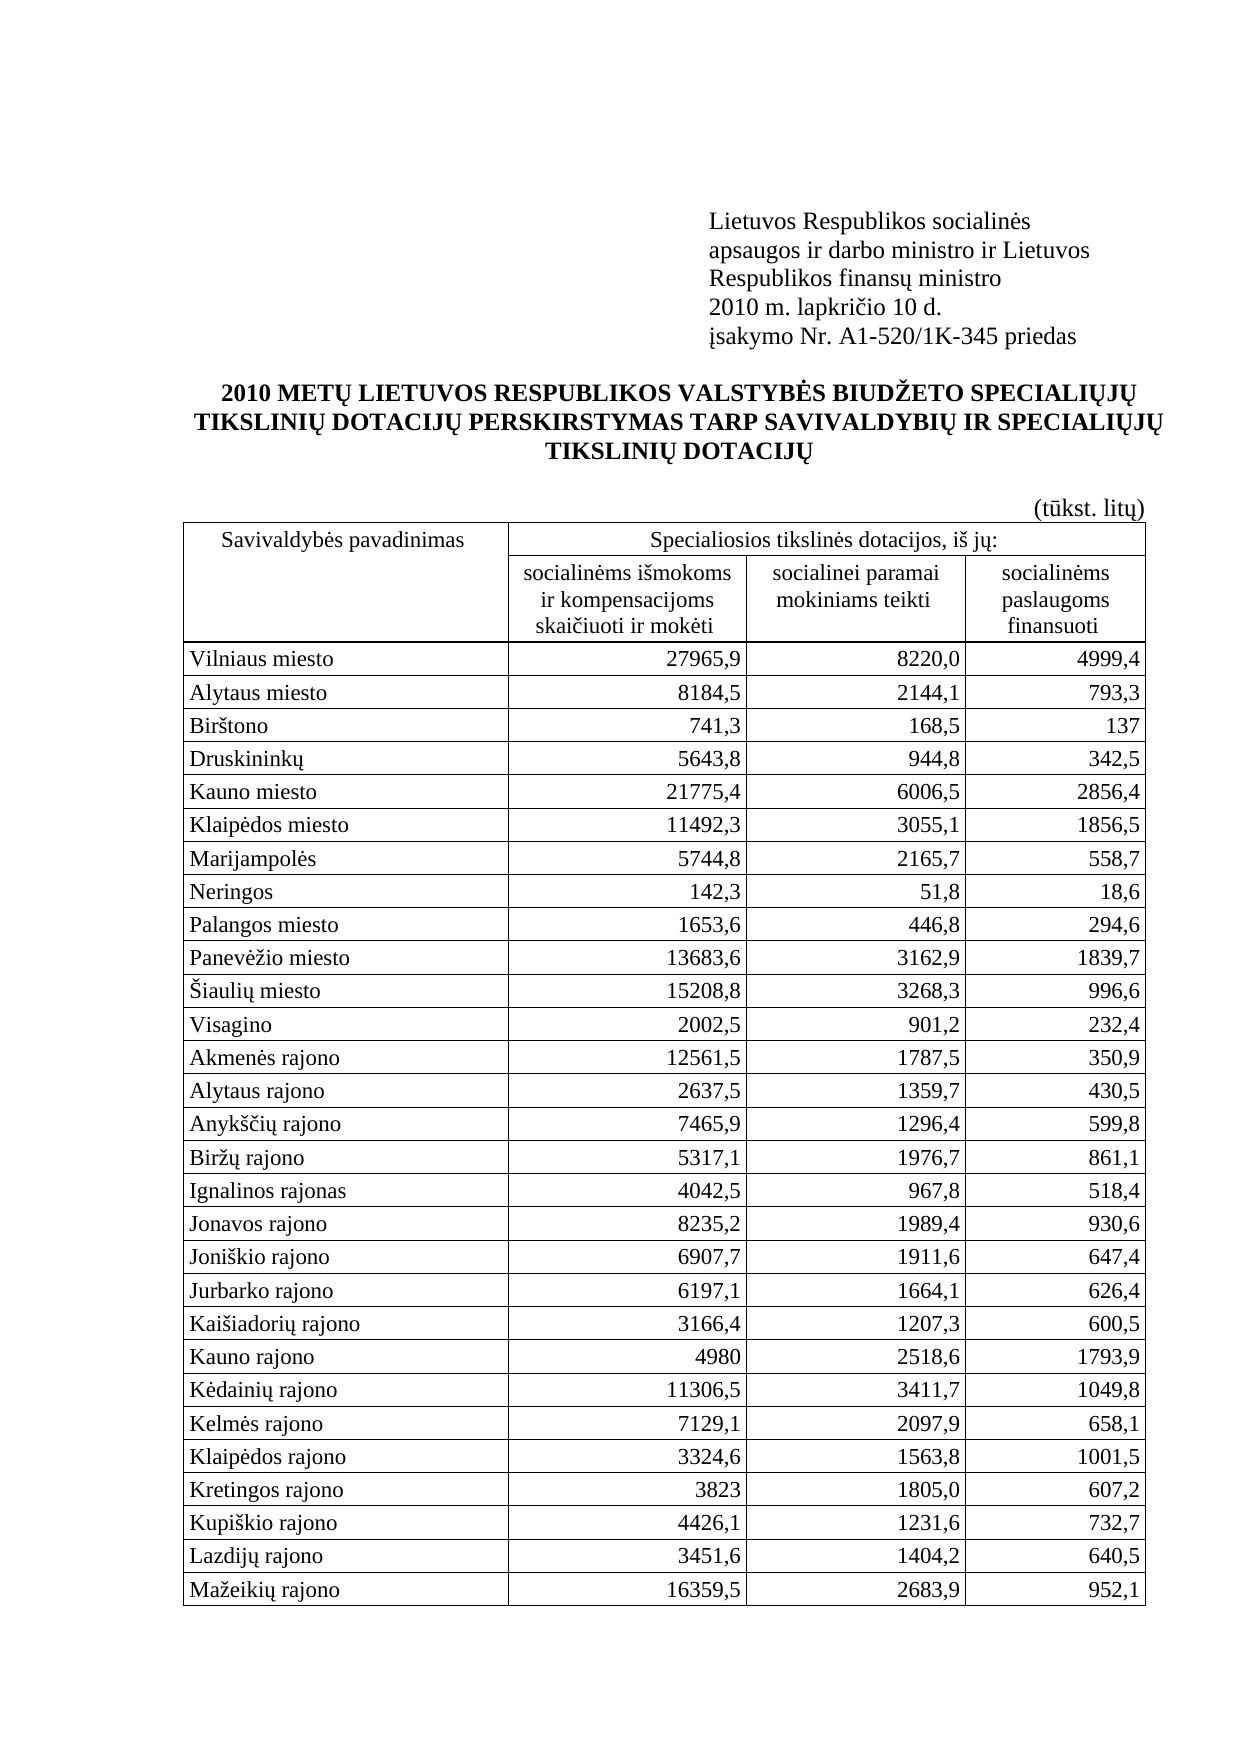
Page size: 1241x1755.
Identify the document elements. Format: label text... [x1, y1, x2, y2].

text (tūkst. litų) [177, 493, 1181, 522]
table_cell Akmenės rajono [184, 1041, 508, 1073]
table_cell 7129,1 [509, 1407, 746, 1439]
table_cell Kauno miesto [184, 775, 508, 807]
table_cell 1359,7 [747, 1074, 965, 1107]
table_cell 3166,4 [509, 1307, 746, 1339]
table_cell 3324,6 [509, 1440, 746, 1472]
table_cell 21775,4 [509, 775, 746, 807]
text įsakymo Nr. A1-520/1K-345 priedas [177, 321, 1181, 350]
table_cell Kėdainių rajono [184, 1374, 508, 1406]
table_cell 3268,3 [747, 975, 965, 1007]
table_cell Palangos miesto [184, 908, 508, 940]
table_cell 16359,5 [509, 1573, 746, 1605]
table_cell 1296,4 [747, 1108, 965, 1140]
table_cell 5643,8 [509, 742, 746, 774]
text 2010 METŲ LIETUVOS RESPUBLIKOS VALSTYBĖS BIUDŽETO SPECIALIŲJŲ TIKSLINIŲ DOTACIJŲ PERSKIRSTYMAS TARP SAVIVALDYBIŲ IR SPECIALIŲJŲ TIKSLINIŲ DOTACIJŲ [177, 378, 1181, 465]
table_cell 2637,5 [509, 1074, 746, 1107]
table_cell 13683,6 [509, 941, 746, 974]
table_cell 1049,8 [966, 1374, 1145, 1406]
table_cell 1653,6 [509, 908, 746, 940]
table_cell 732,7 [966, 1506, 1145, 1538]
table_cell 793,3 [966, 676, 1145, 708]
table_cell 1001,5 [966, 1440, 1145, 1472]
table_cell 7465,9 [509, 1108, 746, 1140]
table_cell 930,6 [966, 1207, 1145, 1239]
table_cell 5317,1 [509, 1141, 746, 1173]
table_cell 600,5 [966, 1307, 1145, 1339]
table_cell 4980 [509, 1340, 746, 1372]
table_cell Ignalinos rajonas [184, 1174, 508, 1206]
table_cell 3162,9 [747, 941, 965, 974]
table_cell 952,1 [966, 1573, 1145, 1605]
table_cell Neringos [184, 875, 508, 907]
table_cell Marijampolės [184, 842, 508, 874]
table_cell 2165,7 [747, 842, 965, 874]
table_cell 3055,1 [747, 809, 965, 841]
table_cell Visagino [184, 1008, 508, 1040]
table_cell 4042,5 [509, 1174, 746, 1206]
table_cell 558,7 [966, 842, 1145, 874]
table_cell 27965,9 [509, 643, 746, 674]
table_cell Mažeikių rajono [184, 1573, 508, 1605]
table_cell 1787,5 [747, 1041, 965, 1073]
table_cell 640,5 [966, 1540, 1145, 1572]
table_cell Jonavos rajono [184, 1207, 508, 1239]
table_cell 1231,6 [747, 1506, 965, 1538]
table_cell 3451,6 [509, 1540, 746, 1572]
table_cell 1207,3 [747, 1307, 965, 1339]
table_cell socialinėms paslaugoms finansuoti [966, 556, 1145, 641]
table_cell 1989,4 [747, 1207, 965, 1239]
table_cell 861,1 [966, 1141, 1145, 1173]
table_cell 350,9 [966, 1041, 1145, 1073]
table_cell 2856,4 [966, 775, 1145, 807]
table_cell 944,8 [747, 742, 965, 774]
table_cell 607,2 [966, 1473, 1145, 1505]
table_cell 8235,2 [509, 1207, 746, 1239]
table_cell Klaipėdos miesto [184, 809, 508, 841]
table_cell Kelmės rajono [184, 1407, 508, 1439]
table_cell 15208,8 [509, 975, 746, 1007]
table_cell 518,4 [966, 1174, 1145, 1206]
table_cell 18,6 [966, 875, 1145, 907]
text apsaugos ir darbo ministro ir Lietuvos [177, 235, 1181, 263]
table_cell 142,3 [509, 875, 746, 907]
table_cell 4426,1 [509, 1506, 746, 1538]
table_cell 1839,7 [966, 941, 1145, 974]
table_cell 599,8 [966, 1108, 1145, 1140]
table_cell Klaipėdos rajono [184, 1440, 508, 1472]
table_cell 137 [966, 709, 1145, 741]
table_cell Joniškio rajono [184, 1241, 508, 1273]
table_cell Šiaulių miesto [184, 975, 508, 1007]
table_cell 6197,1 [509, 1274, 746, 1306]
table_cell 6006,5 [747, 775, 965, 807]
table_cell Druskininkų [184, 742, 508, 774]
table_cell 6907,7 [509, 1241, 746, 1273]
table_cell 430,5 [966, 1074, 1145, 1107]
table_cell 658,1 [966, 1407, 1145, 1439]
table_cell Lazdijų rajono [184, 1540, 508, 1572]
table_cell 8184,5 [509, 676, 746, 708]
table_cell 967,8 [747, 1174, 965, 1206]
table_cell 4999,4 [966, 643, 1145, 674]
table_cell 12561,5 [509, 1041, 746, 1073]
table_cell 11492,3 [509, 809, 746, 841]
table_cell Vilniaus miesto [184, 643, 508, 674]
table_cell 2144,1 [747, 676, 965, 708]
table_cell 8220,0 [747, 643, 965, 674]
table_cell 2683,9 [747, 1573, 965, 1605]
table_cell Biržų rajono [184, 1141, 508, 1173]
table_cell 741,3 [509, 709, 746, 741]
table_cell 3823 [509, 1473, 746, 1505]
table_cell 2097,9 [747, 1407, 965, 1439]
table_cell 168,5 [747, 709, 965, 741]
table_cell Alytaus rajono [184, 1074, 508, 1107]
table_cell 1404,2 [747, 1540, 965, 1572]
table_cell Kretingos rajono [184, 1473, 508, 1505]
table_cell 342,5 [966, 742, 1145, 774]
table_cell 2002,5 [509, 1008, 746, 1040]
table_cell 647,4 [966, 1241, 1145, 1273]
table_cell 996,6 [966, 975, 1145, 1007]
text 2010 m. lapkričio 10 d. [177, 292, 1181, 321]
table_cell Jurbarko rajono [184, 1274, 508, 1306]
table_cell Birštono [184, 709, 508, 741]
table_cell 1856,5 [966, 809, 1145, 841]
table_cell 232,4 [966, 1008, 1145, 1040]
table_cell 1664,1 [747, 1274, 965, 1306]
table_cell 51,8 [747, 875, 965, 907]
table_header Savivaldybės pavadinimas [184, 523, 508, 641]
table_cell socialinėms išmokoms ir kompensacijoms skaičiuoti ir mokėti [509, 556, 746, 641]
text Respublikos finansų ministro [177, 263, 1181, 292]
table_cell 2518,6 [747, 1340, 965, 1372]
table_cell Alytaus miesto [184, 676, 508, 708]
table_cell 1793,9 [966, 1340, 1145, 1372]
table_cell 1976,7 [747, 1141, 965, 1173]
table_cell Kupiškio rajono [184, 1506, 508, 1538]
table_cell 901,2 [747, 1008, 965, 1040]
table_cell 626,4 [966, 1274, 1145, 1306]
table_cell 1911,6 [747, 1241, 965, 1273]
table_cell 1563,8 [747, 1440, 965, 1472]
table_cell Kaišiadorių rajono [184, 1307, 508, 1339]
table_cell 5744,8 [509, 842, 746, 874]
table_header Specialiosios tikslinės dotacijos, iš jų: [509, 523, 1145, 555]
table_cell 446,8 [747, 908, 965, 940]
table_cell 294,6 [966, 908, 1145, 940]
table_cell 11306,5 [509, 1374, 746, 1406]
table_cell Anykščių rajono [184, 1108, 508, 1140]
table_cell 1805,0 [747, 1473, 965, 1505]
table_cell 3411,7 [747, 1374, 965, 1406]
text Lietuvos Respublikos socialinės [177, 206, 1181, 235]
table_cell Panevėžio miesto [184, 941, 508, 974]
table_cell socialinei paramai mokiniams teikti [747, 556, 965, 641]
table_cell Kauno rajono [184, 1340, 508, 1372]
